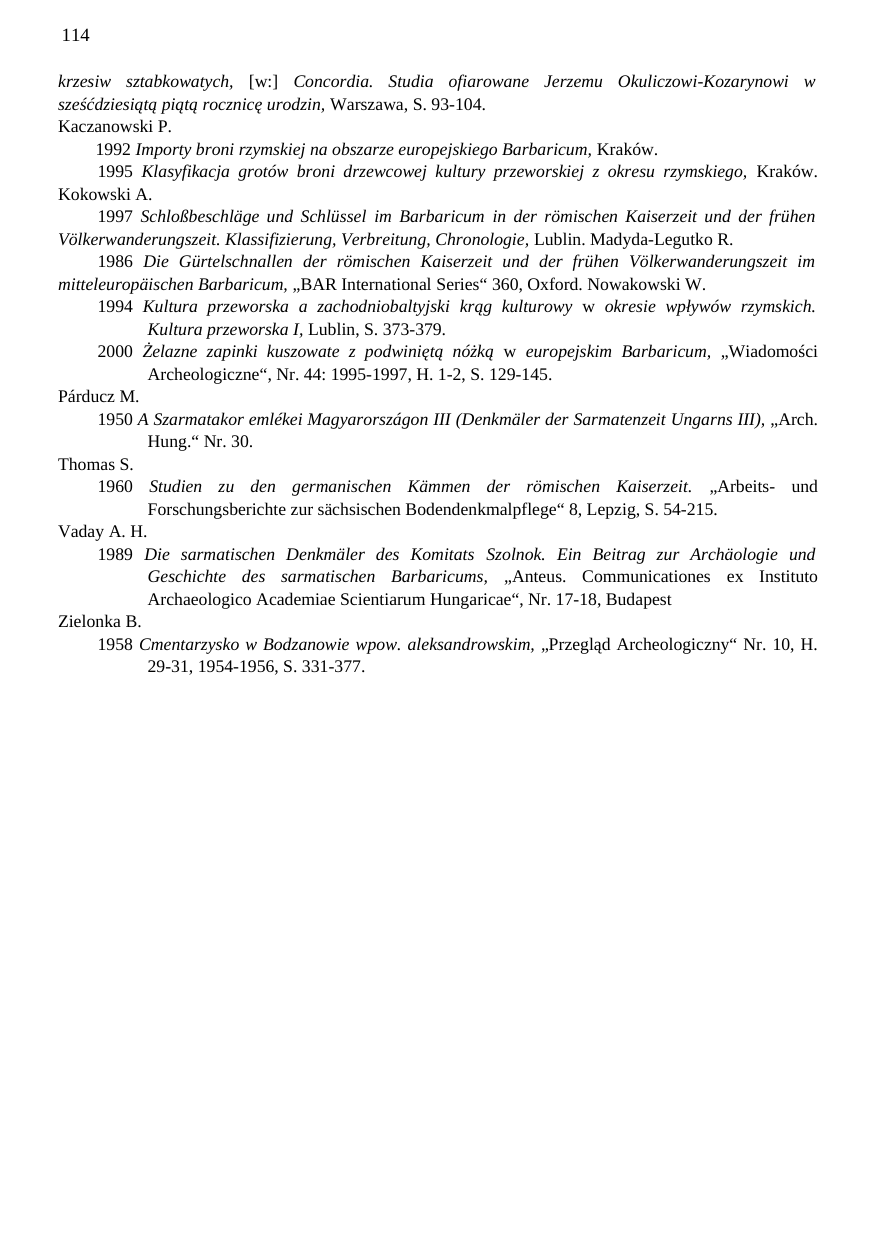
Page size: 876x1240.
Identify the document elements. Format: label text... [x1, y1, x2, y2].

text 2000 Żelazne zapinki kuszowate z podwiniętą nóżką w europejskim Barbaricum, „Wiadomości Archeologiczne“, Nr. 44: 1995-1997, H. 1-2, S. 129-145. [97, 341, 818, 384]
text Vaday A. H. [58, 521, 818, 542]
text Thomas S. [58, 454, 818, 474]
text 1994 Kultura przeworska a zachodniobaltyjski krąg kulturowy w okresie wpływów rzymskich. Kultura przeworska I, Lublin, S. 373-379. [97, 296, 818, 339]
text 1989 Die sarmatischen Denkmäler des Komitats Szolnok. Ein Beitrag zur Archäologie und Geschichte des sarmatischen Barbaricums, „Anteus. Communicationes ex Instituto Archaeologico Academiae Scientiarum Hungaricae“, Nr. 17-18, Budapest [97, 544, 818, 609]
text Kaczanowski P. [58, 116, 818, 137]
text 114 [61, 24, 96, 46]
text 1986 Die Gürtelschnallen der römischen Kaiserzeit und der frühen Völkerwanderungszeit im mitteleuropäischen Barbaricum, „BAR International Series“ 360, Oxford. Nowakowski W. [58, 251, 818, 294]
text 1997 Schloßbeschläge und Schlüssel im Barbaricum in der römischen Kaiserzeit und der frühen Völkerwanderungszeit. Klassifizierung, Verbreitung, Chronologie, Lublin. Madyda-Legutko R. [58, 206, 818, 249]
text 1960 Studien zu den germanischen Kämmen der römischen Kaiserzeit. „Arbeits- und Forschungsberichte zur sächsischen Bodendenkmalpflege“ 8, Lepzig, S. 54-215. [97, 476, 818, 519]
text 1958 Cmentarzysko w Bodzanowie wpow. aleksandrowskim, „Przegląd Archeologiczny“ Nr. 10, H. 29-31, 1954-1956, S. 331-377. [97, 634, 818, 677]
text krzesiw sztabkowatych, [w:] Concordia. Studia ofiarowane Jerzemu Okuliczowi-Kozarynowi w sześćdziesiątą piątą rocznicę urodzin, Warszawa, S. 93-104. [58, 71, 818, 114]
text Zielonka B. [58, 611, 818, 632]
text 1950 A Szarmatakor emlékei Magyarországon III (Denkmäler der Sarmatenzeit Ungarns III), „Arch. Hung.“ Nr. 30. [97, 409, 818, 452]
text Párducz M. [58, 386, 818, 407]
text 1995 Klasyfikacja grotów broni drzewcowej kultury przeworskiej z okresu rzymskiego, Kraków. Kokowski A. [58, 161, 818, 204]
text 1992 Importy broni rzymskiej na obszarze europejskiego Barbaricum, Kraków. [58, 139, 818, 159]
